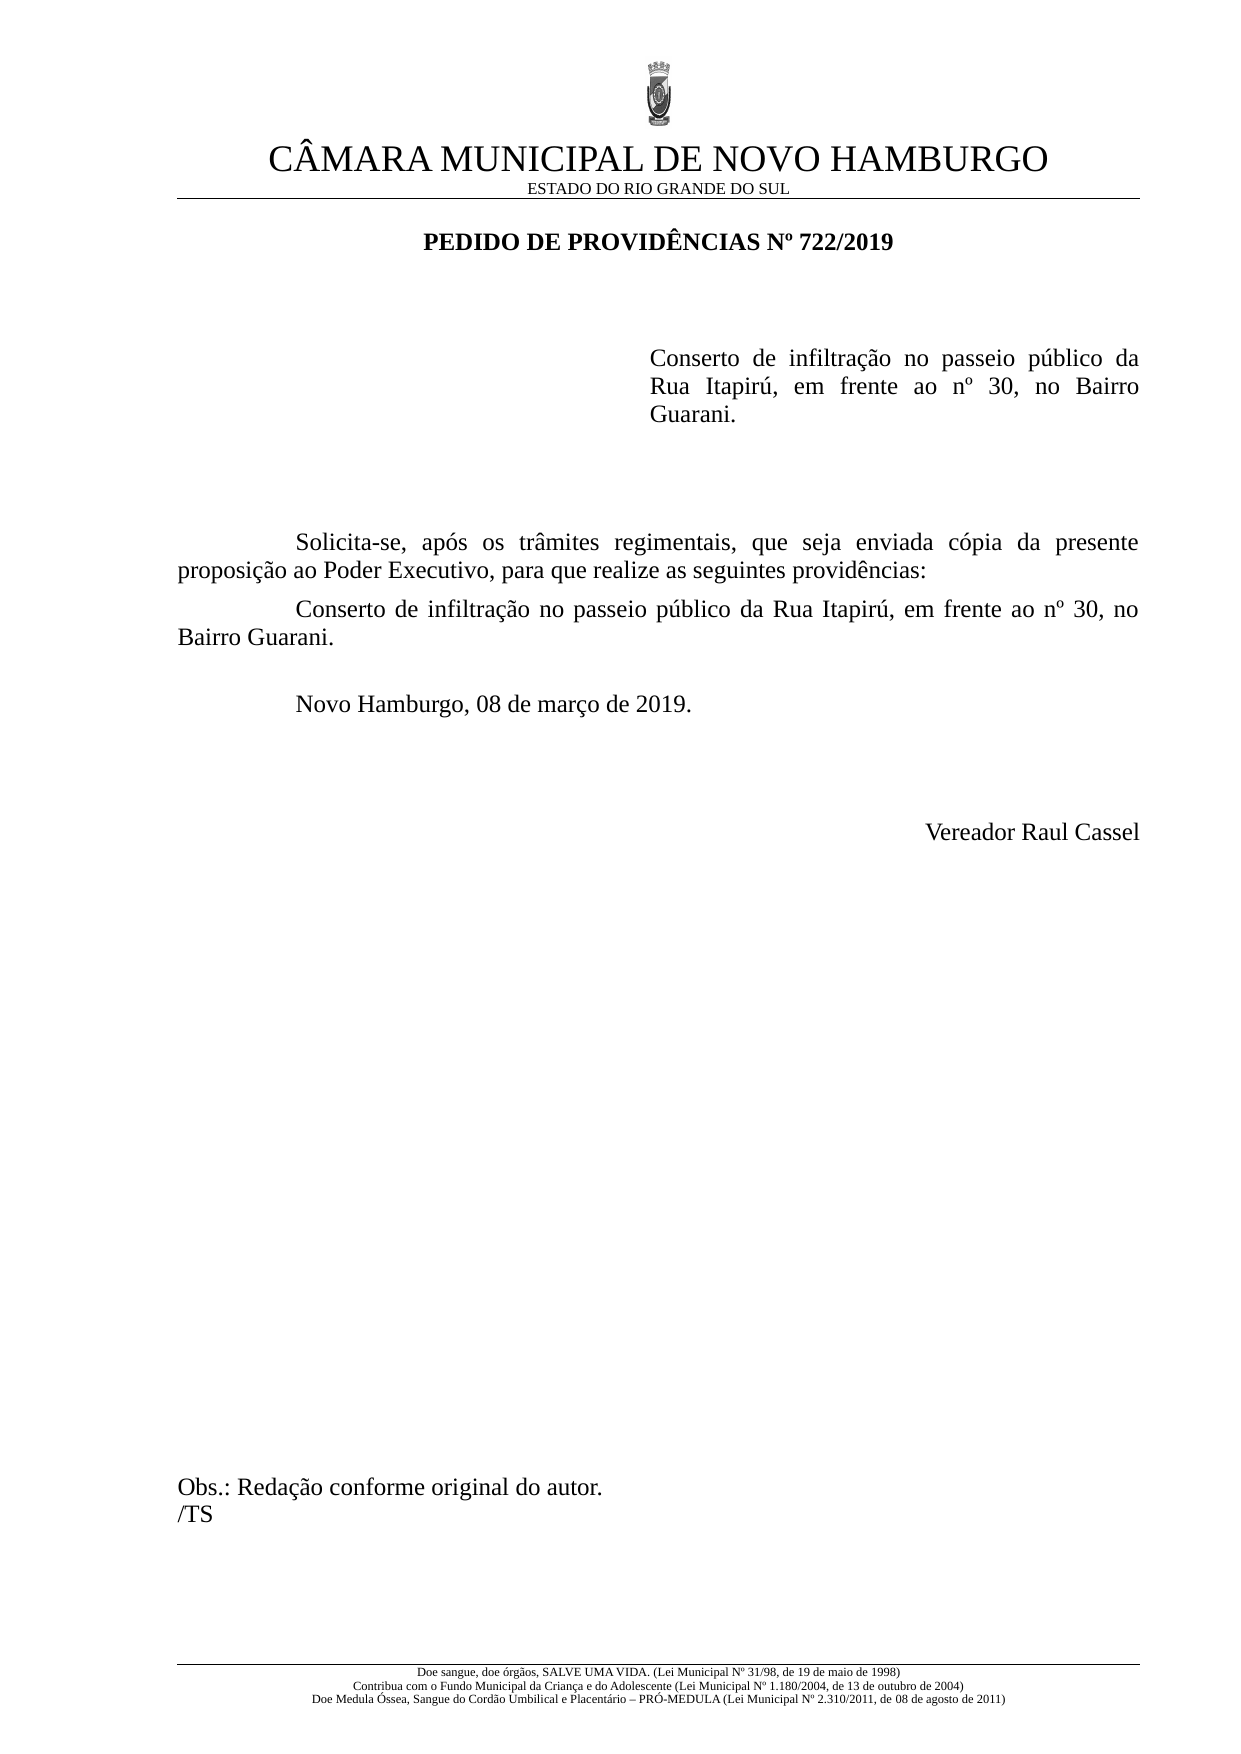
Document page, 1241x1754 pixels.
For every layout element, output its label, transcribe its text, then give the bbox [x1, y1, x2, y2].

text Conserto de infiltração no passeio público da Rua Itapirú, em frente ao nº 30, no Bairro Guarani. [649, 344, 1140, 428]
text PEDIDO DE PROVIDÊNCIAS Nº 722/2019 [177, 228, 1140, 256]
text Novo Hamburgo, 08 de março de 2019. [177, 690, 1140, 718]
text /TS [177, 1500, 1140, 1528]
text Vereador Raul Cassel [177, 818, 1140, 846]
text Obs.: Redação conforme original do autor. [177, 1473, 1140, 1500]
text Conserto de infiltração no passeio público da Rua Itapirú, em frente ao nº 30, no Bairro Guarani. [177, 595, 1140, 651]
text Solicita-se, após os trâmites regimentais, que seja enviada cópia da presente proposição ao Poder Executivo, para que realize as seguintes providências: [177, 528, 1140, 583]
